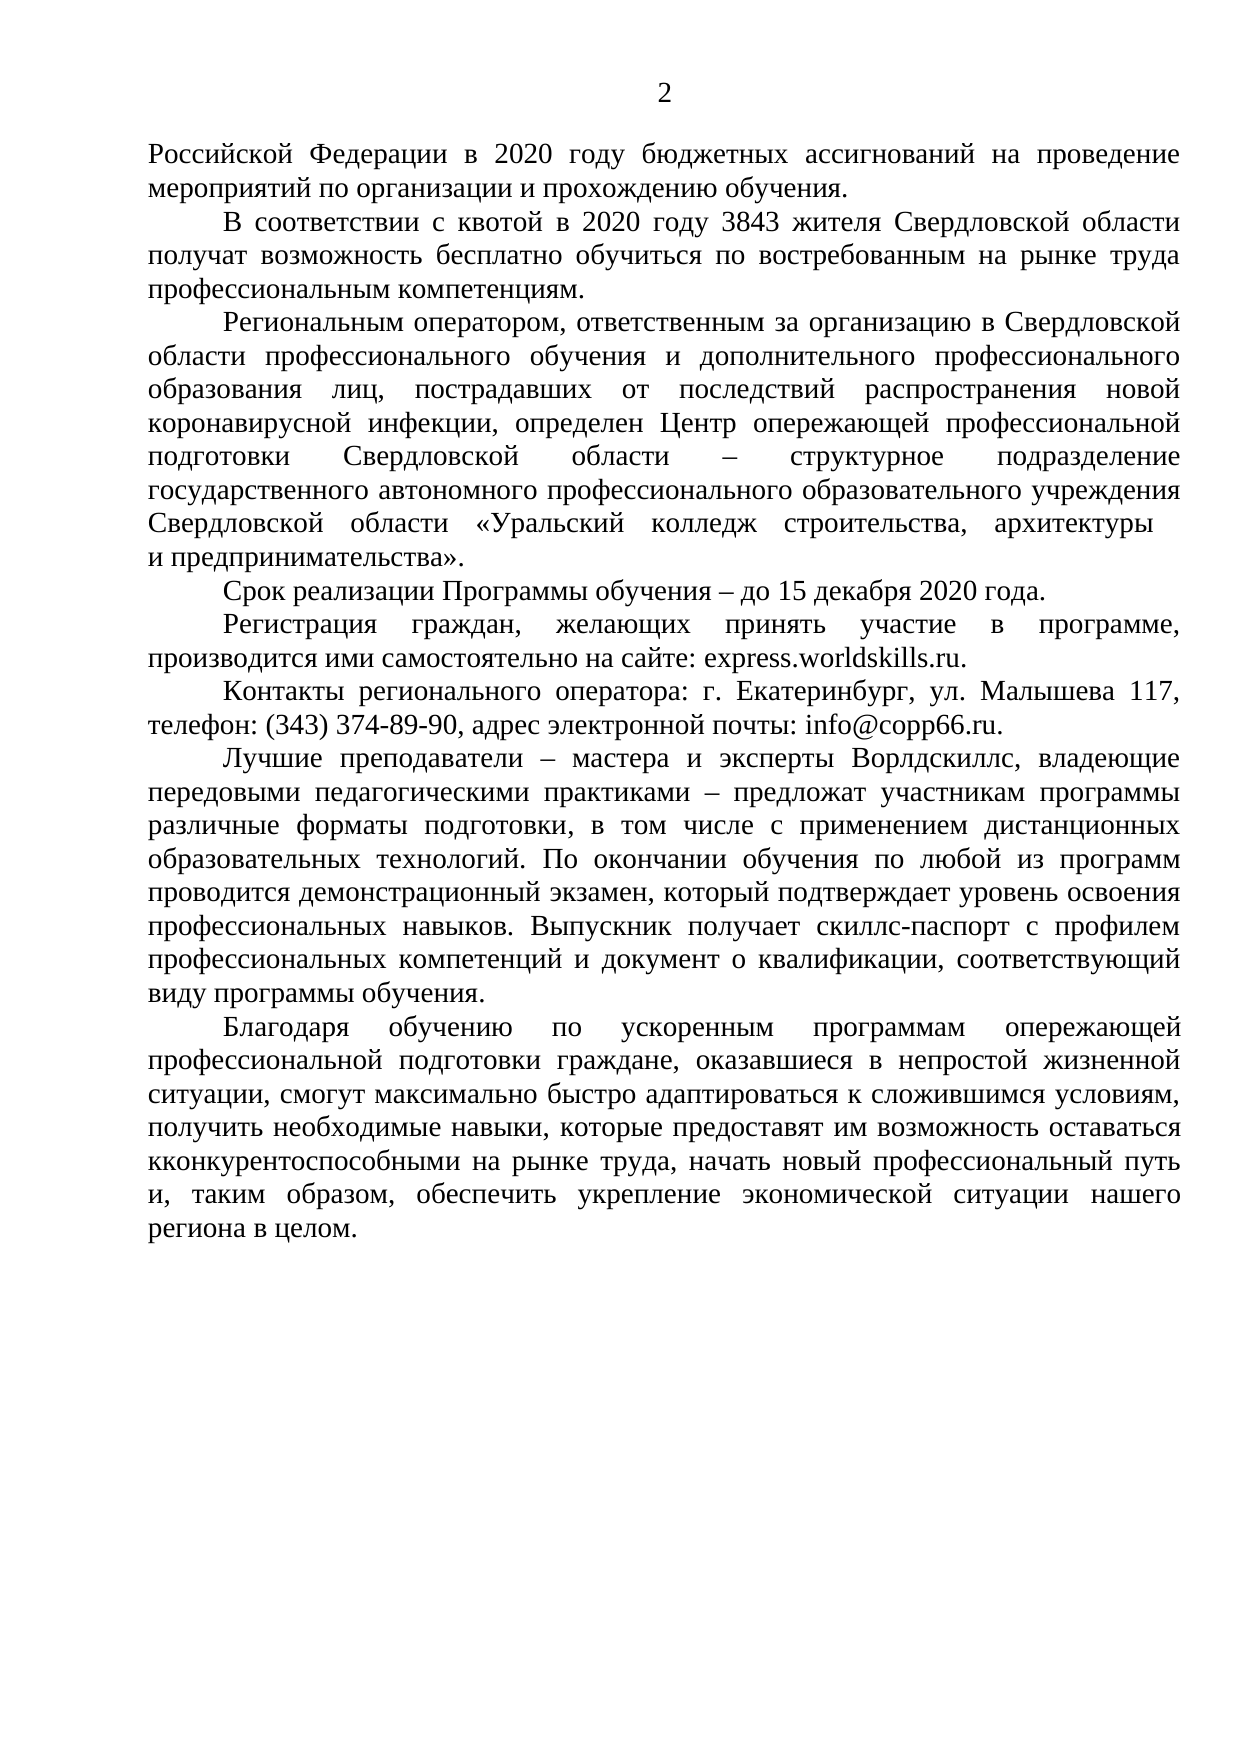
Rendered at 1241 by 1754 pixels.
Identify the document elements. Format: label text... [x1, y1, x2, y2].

text В соответствии с квотой в 2020 году 3843 жителя Свердловской области получат возможность бесплатно обучиться по востребованным на рынке труда профессиональным компетенциям. [148, 204, 1181, 304]
table_header [844, 1244, 1193, 1294]
table_header [144, 1244, 508, 1294]
text Благодаря обучению по ускоренным программам опережающей профессиональной подготовки граждане, оказавшиеся в непростой жизненной ситуации, смогут максимально быстро адаптироваться к сложившимся условиям, получить необходимые навыки, которые предоставят им возможность оставаться кконкурентоспособными на рынке труда, начать новый профессиональный путь и, таким образом, обеспечить укрепление экономической ситуации нашего региона в целом. [148, 1009, 1181, 1243]
text Лучшие преподаватели – мастера и эксперты Ворлдскиллс, владеющие передовыми педагогическими практиками – предложат участникам программы различные форматы подготовки, в том числе с применением дистанционных образовательных технологий. По окончании обучения по любой из программ проводится демонстрационный экзамен, который подтверждает уровень освоения профессиональных навыков. Выпускник получает скиллс-паспорт с профилем профессиональных компетенций и документ о квалификации, соответствующий виду программы обучения. [148, 740, 1181, 1009]
text Российской Федерации в 2020 году бюджетных ассигнований на проведение мероприятий по организации и прохождению обучения. [148, 137, 1181, 204]
text Регистрация граждан, желающих принять участие в программе, производится ими самостоятельно на сайте: express.worldskills.ru. [148, 606, 1181, 673]
text Региональным оператором, ответственным за организацию в Свердловской области профессионального обучения и дополнительного профессионального образования лиц, пострадавших от последствий распространения новой коронавирусной инфекции, определен Центр опережающей профессиональной подготовки Свердловской области – структурное подразделение государственного автономного профессионального образовательного учреждения Свердловской области «Уральский колледж строительства, архитектуры и предпринимательства». [148, 304, 1181, 573]
table_header %SIGN_STAMP% [509, 1244, 844, 1294]
text Срок реализации Программы обучения – до 15 декабря 2020 года. [148, 573, 1181, 606]
text Контакты регионального оператора: г. Екатеринбург, ул. Малышева 117, телефон: (343) 374-89-90, адрес электронной почты: info@copp66.ru. [148, 673, 1181, 740]
